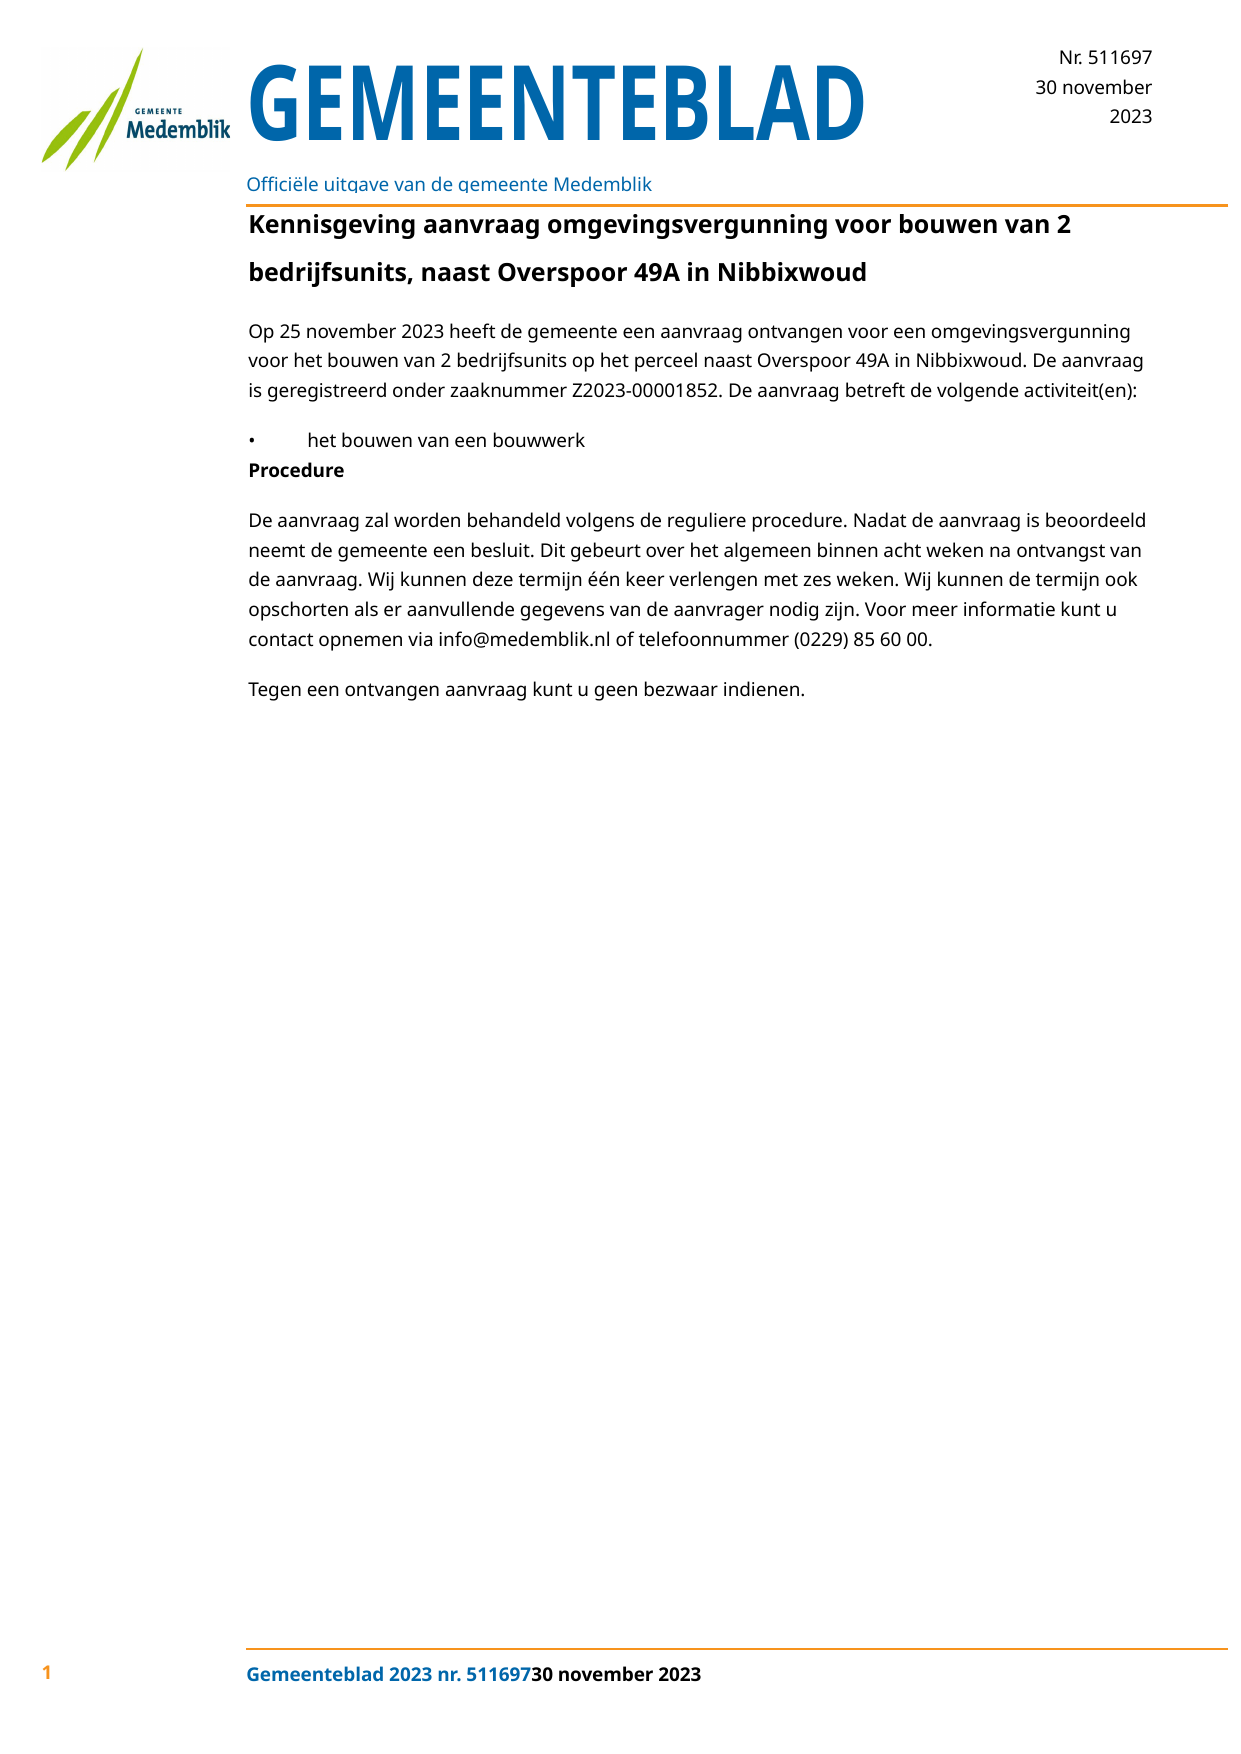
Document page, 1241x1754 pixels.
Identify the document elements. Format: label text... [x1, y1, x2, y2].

text Tegen een ontvangen aanvraag kunt u geen bezwaar indienen. [248, 676, 1152, 702]
text Kennisgeving aanvraag omgevingsvergunning voor bouwen van 2 bedrijfsunits, naast Overspoor 49A in Nibbixwoud [248, 207, 1152, 288]
text De aanvraag zal worden behandeld volgens de reguliere procedure. Nadat de aanvraag is beoordeeld neemt de gemeente een besluit. Dit gebeurt over het algemeen binnen acht weken na ontvangst van de aanvraag. Wij kunnen deze termijn één keer verlengen met zes weken. Wij kunnen de termijn ook opschorten als er aanvullende gegevens van de aanvrager nodig zijn. Voor meer informatie kunt u contact opnemen via info@medemblik.nl of telefoonnummer (0229) 85 60 00. [248, 507, 1152, 652]
text Procedure [248, 457, 1152, 483]
list het bouwen van een bouwwerk [248, 427, 1152, 453]
text Op 25 november 2023 heeft de gemeente een aanvraag ontvangen voor een omgevingsvergunning voor het bouwen van 2 bedrijfsunits op het perceel naast Overspoor 49A in Nibbixwoud. De aanvraag is geregistreerd onder zaaknummer Z2023-00001852. De aanvraag betreft de volgende activiteit(en): [248, 318, 1152, 403]
picture [41, 47, 231, 172]
